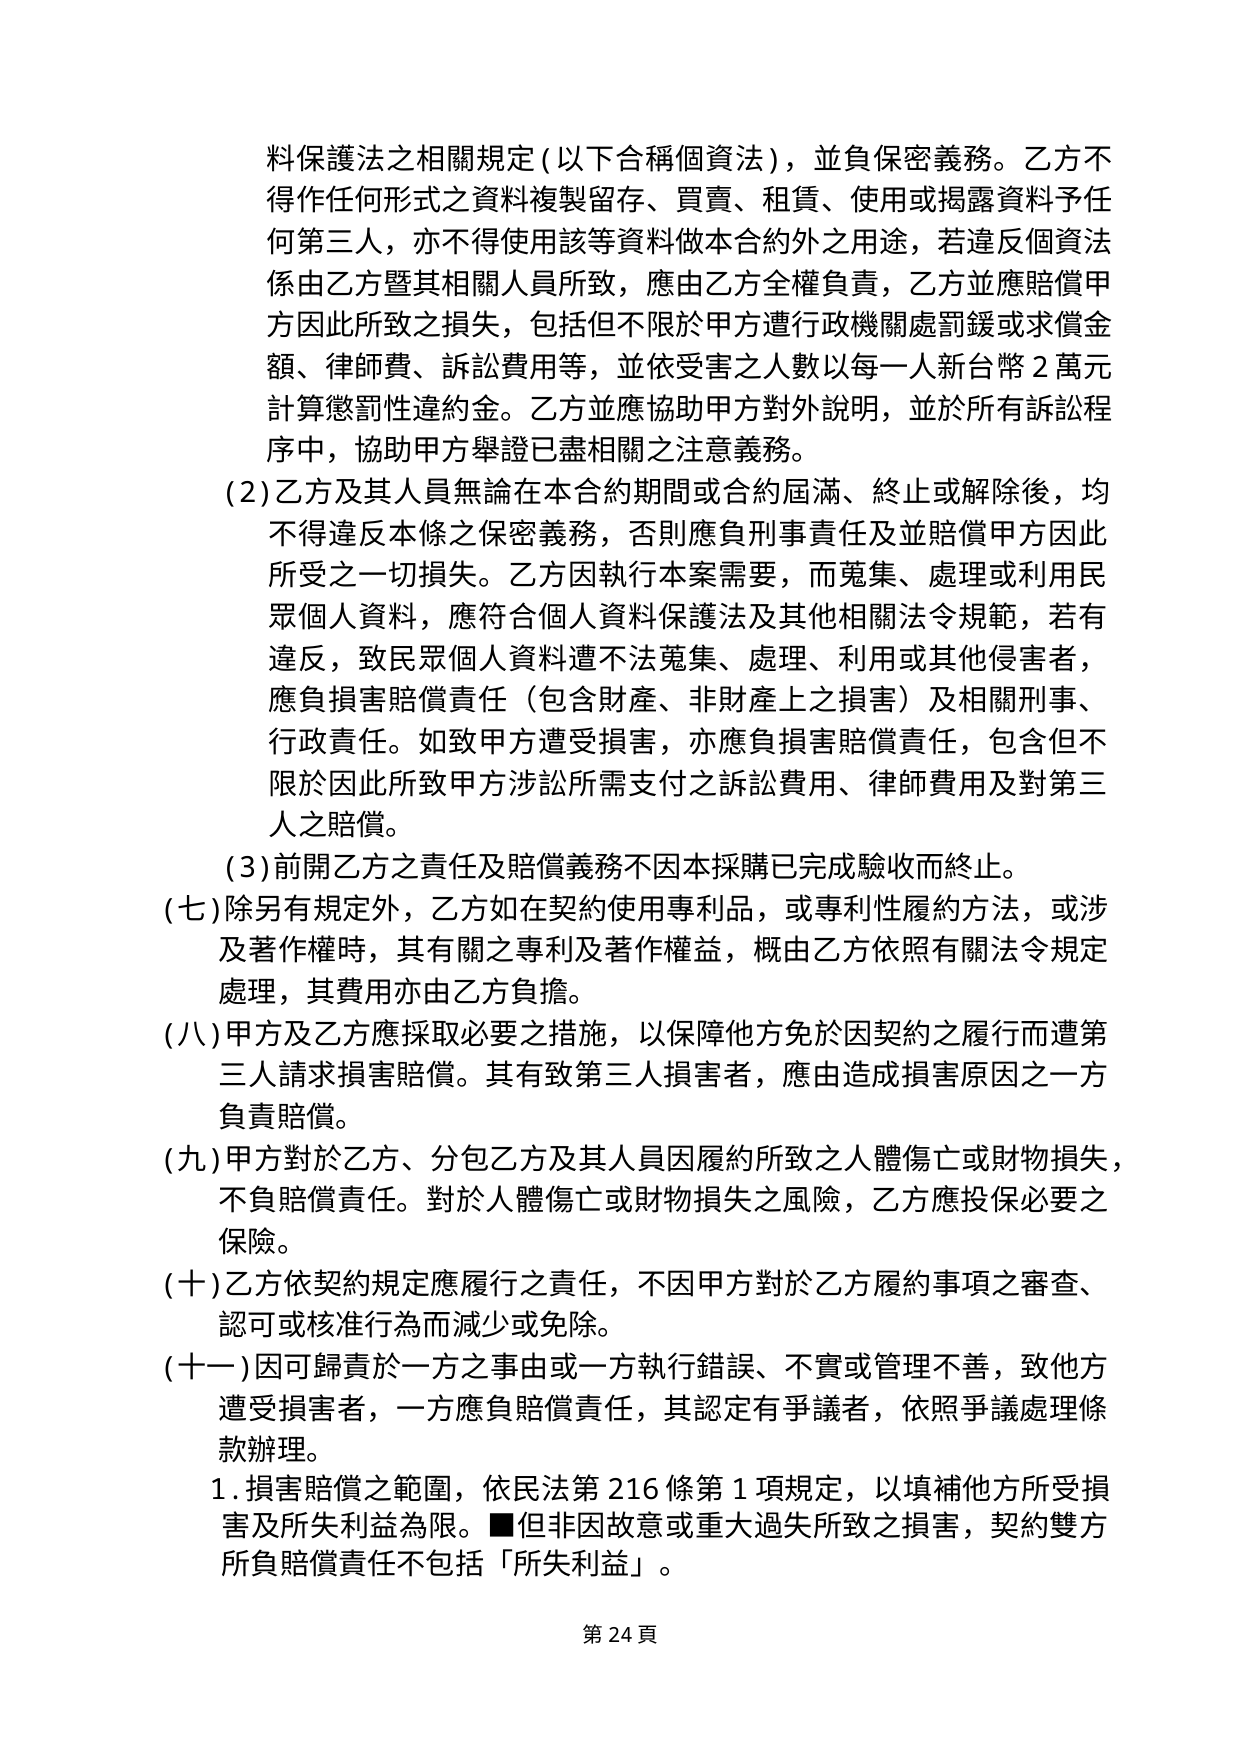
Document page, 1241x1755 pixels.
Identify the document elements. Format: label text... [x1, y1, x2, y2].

text 料保護法之相關規定(以下合稱個資法)，並負保密義務。乙方不得作任何形式之資料複製留存、買賣、租賃、使用或揭露資料予任何第三人，亦不得使用該等資料做本合約外之用途，若違反個資法係由乙方暨其相關人員所致，應由乙方全權負責，乙方並應賠償甲方因此所致之損失，包括但不限於甲方遭行政機關處罰鍰或求償金額、律師費、訴訟費用等，並依受害之人數以每一人新台幣2萬元計算懲罰性違約金。乙方並應協助甲方對外說明，並於所有訴訟程序中，協助甲方舉證已盡相關之注意義務。 [225, 136, 1113, 469]
text (2)乙方及其人員無論在本合約期間或合約屆滿、終止或解除後，均不得違反本條之保密義務，否則應負刑事責任及並賠償甲方因此所受之一切損失。乙方因執行本案需要，而蒐集、處理或利用民眾個人資料，應符合個人資料保護法及其他相關法令規範，若有違反，致民眾個人資料遭不法蒐集、處理、利用或其他侵害者，應負損害賠償責任（包含財產、非財產上之損害）及相關刑事、行政責任。如致甲方遭受損害，亦應負損害賠償責任，包含但不限於因此所致甲方涉訟所需支付之訴訟費用、律師費用及對第三人之賠償。 [221, 469, 1110, 844]
text 1.損害賠償之範圍，依民法第216條第1項規定，以填補他方所受損害及所失利益為限。■但非因故意或重大過失所致之損害，契約雙方所負賠償責任不包括「所失利益」。 [191, 1469, 1110, 1582]
text (十)乙方依契約規定應履行之責任，不因甲方對於乙方履約事項之審查、認可或核准行為而減少或免除。 [159, 1261, 1110, 1344]
text (3)前開乙方之責任及賠償義務不因本採購已完成驗收而終止。 [221, 844, 1110, 886]
text (七)除另有規定外，乙方如在契約使用專利品，或專利性履約方法，或涉及著作權時，其有關之專利及著作權益，概由乙方依照有關法令規定處理，其費用亦由乙方負擔。 [159, 886, 1110, 1011]
text (十一)因可歸責於一方之事由或一方執行錯誤、不實或管理不善，致他方遭受損害者，一方應負賠償責任，其認定有爭議者，依照爭議處理條款辦理。 [159, 1344, 1110, 1469]
text (九)甲方對於乙方、分包乙方及其人員因履約所致之人體傷亡或財物損失，不負賠償責任。對於人體傷亡或財物損失之風險，乙方應投保必要之保險。 [159, 1136, 1110, 1261]
text (八)甲方及乙方應採取必要之措施，以保障他方免於因契約之履行而遭第三人請求損害賠償。其有致第三人損害者，應由造成損害原因之一方負責賠償。 [159, 1011, 1110, 1136]
